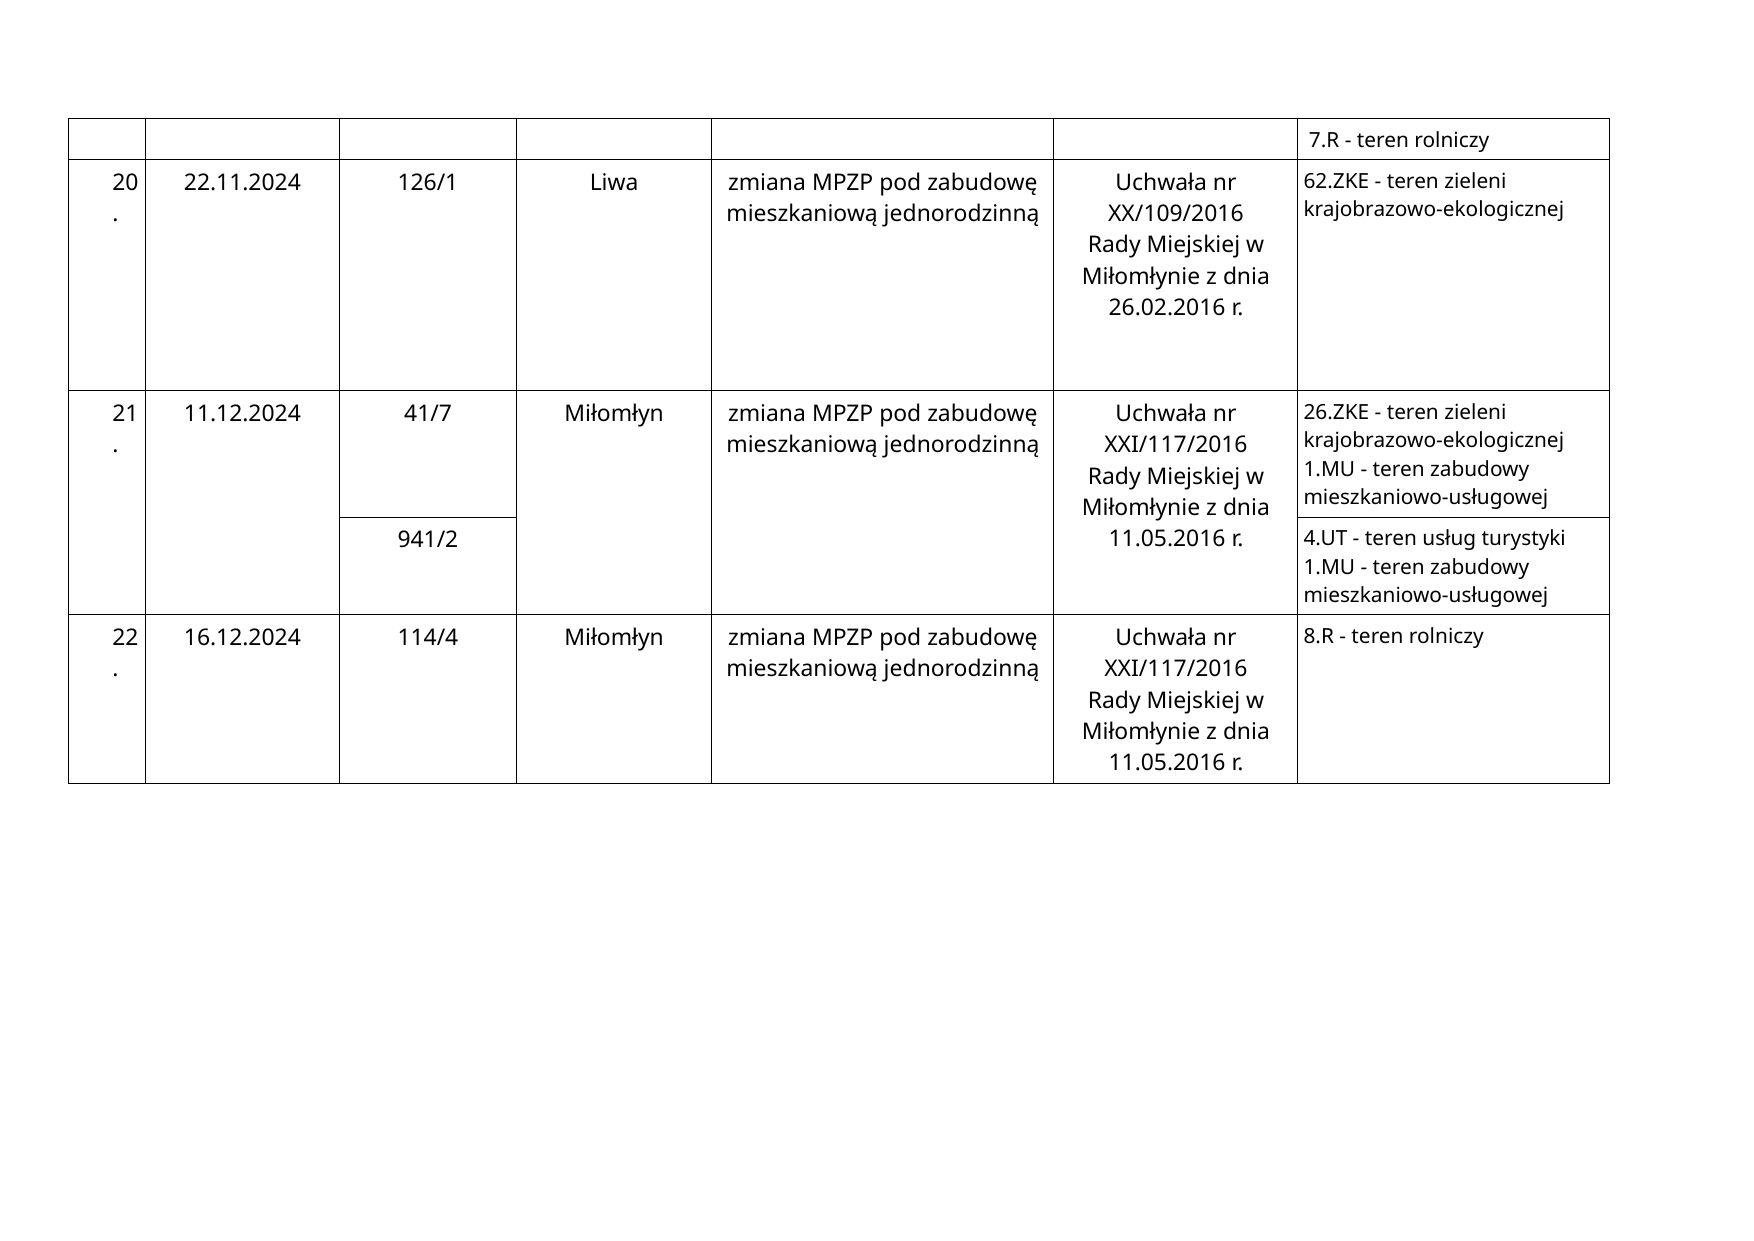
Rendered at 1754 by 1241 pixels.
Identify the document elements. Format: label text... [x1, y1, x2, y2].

table_cell zmiana MPZP pod zabudowę mieszkaniową jednorodzinną [712, 391, 1053, 614]
table_cell 26.ZKE - teren zieleni krajobrazowo-ekologicznej 1.MU - teren zabudowy mieszkaniowo-usługowej [1298, 391, 1609, 517]
table_cell zmiana MPZP pod zabudowę mieszkaniową jednorodzinną [712, 615, 1053, 783]
table_cell [69, 391, 145, 614]
table_cell [69, 160, 145, 390]
table_cell [340, 119, 516, 159]
table_cell [1054, 119, 1297, 159]
table_cell 126/1 [340, 160, 516, 390]
table_cell Uchwała nr XXI/117/2016 Rady Miejskiej w Miłomłynie z dnia 11.05.2016 r. [1054, 391, 1297, 614]
table_cell 62.ZKE - teren zieleni krajobrazowo-ekologicznej [1298, 160, 1609, 390]
table_cell Uchwała nr XX/109/2016 Rady Miejskiej w Miłomłynie z dnia 26.02.2016 r. [1054, 160, 1297, 390]
table_cell Uchwała nr XXI/117/2016 Rady Miejskiej w Miłomłynie z dnia 11.05.2016 r. [1054, 615, 1297, 783]
table_cell 22.11.2024 [146, 160, 339, 390]
table_cell [69, 119, 145, 159]
table_cell 7.R - teren rolniczy [1298, 119, 1609, 159]
table_cell 4.UT - teren usług turystyki 1.MU - teren zabudowy mieszkaniowo-usługowej [1298, 518, 1609, 614]
table_cell 41/7 [340, 391, 516, 517]
table_cell Miłomłyn [517, 391, 711, 614]
table_cell [146, 119, 339, 159]
table_cell Miłomłyn [517, 615, 711, 783]
table_cell [712, 119, 1053, 159]
table_cell 16.12.2024 [146, 615, 339, 783]
table_cell 114/4 [340, 615, 516, 783]
table_cell 11.12.2024 [146, 391, 339, 614]
table_cell 8.R - teren rolniczy [1298, 615, 1609, 783]
table_cell zmiana MPZP pod zabudowę mieszkaniową jednorodzinną [712, 160, 1053, 390]
table_cell 941/2 [340, 518, 516, 614]
table_cell [517, 119, 711, 159]
table_cell Liwa [517, 160, 711, 390]
table_cell [69, 615, 145, 783]
